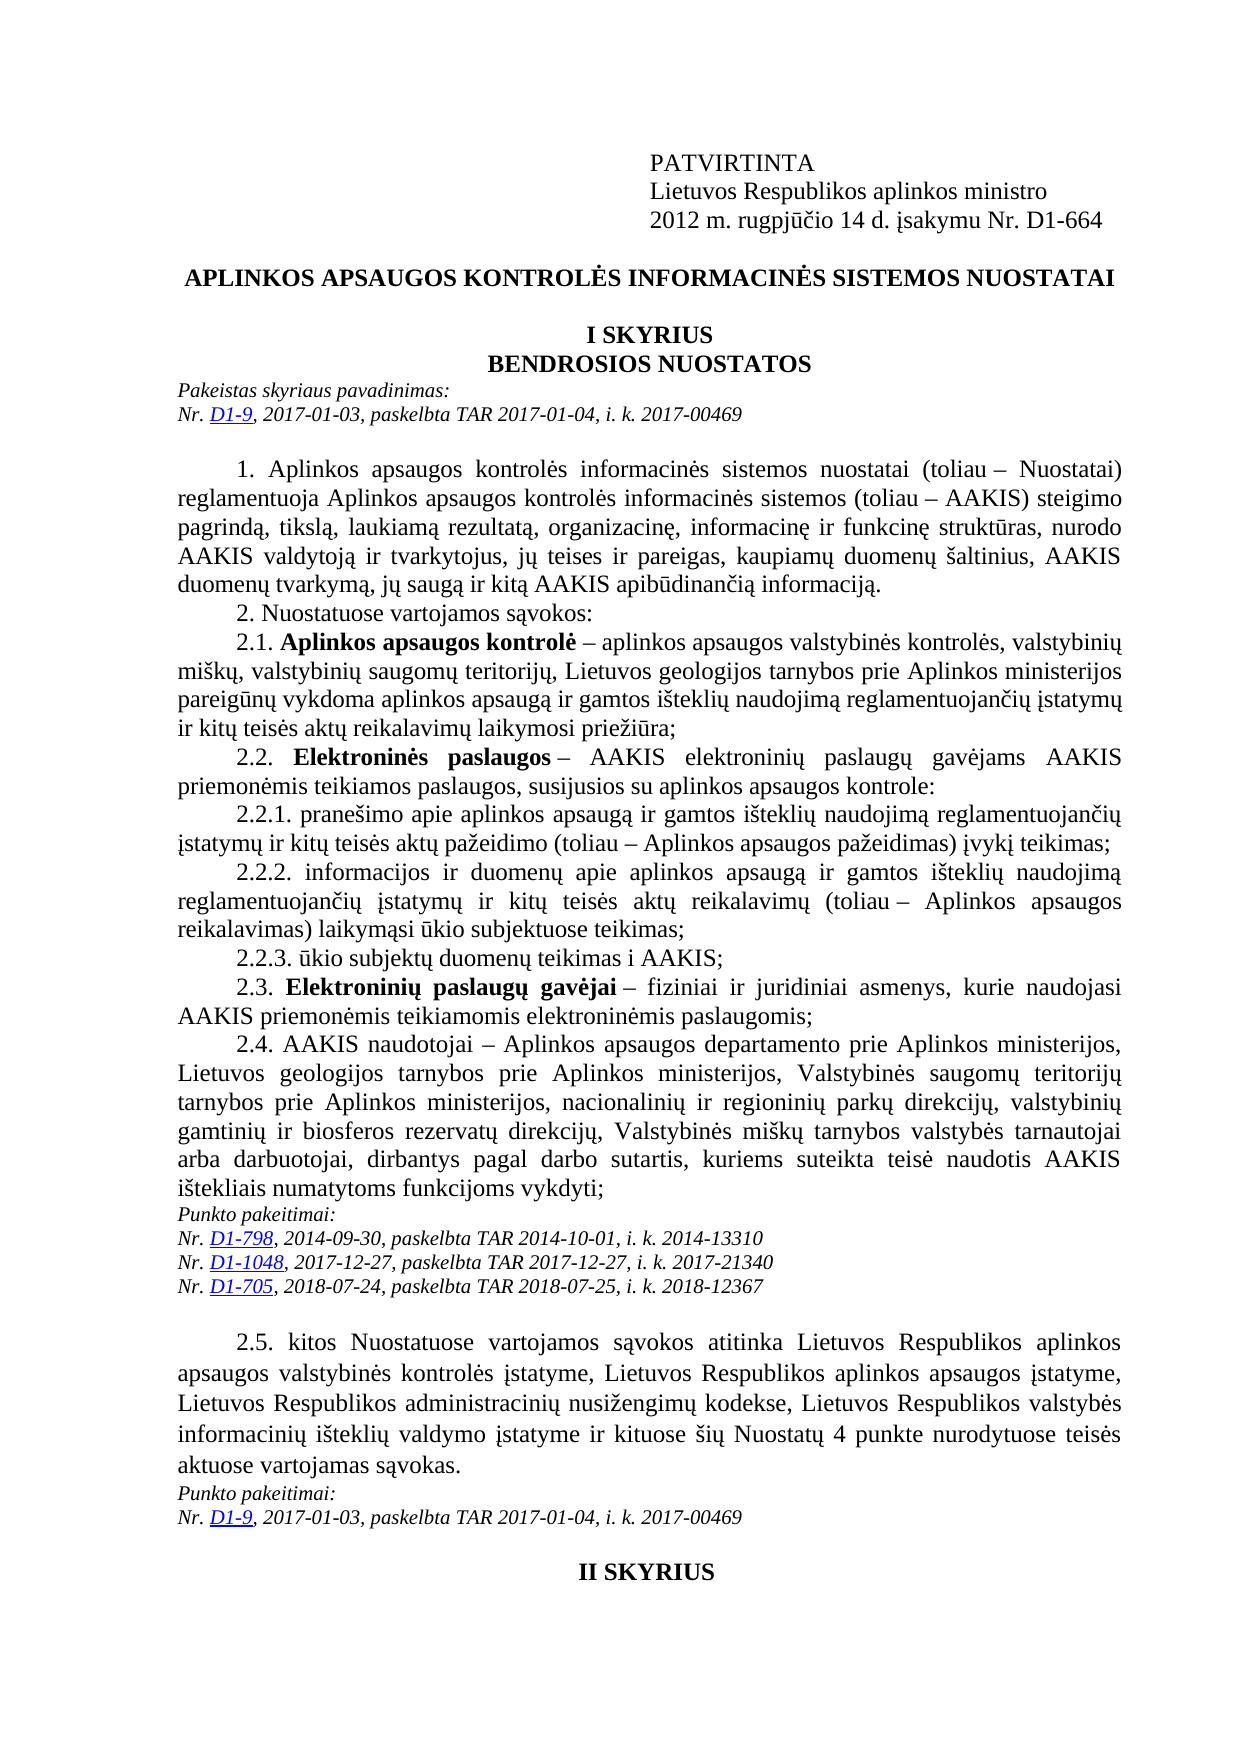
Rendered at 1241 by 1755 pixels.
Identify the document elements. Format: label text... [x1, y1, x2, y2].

text 2.2. Elektroninės paslaugos – AAKIS elektroninių paslaugų gavėjams AAKIS priemonėmis teikiamos paslaugos, susijusios su aplinkos apsaugos kontrole: [177, 742, 1122, 799]
text Punkto pakeitimai: [177, 1481, 1122, 1505]
text BENDROSIOS NUOSTATOS [177, 349, 1122, 378]
text Nr. D1-705, 2018-07-24, paskelbta TAR 2018-07-25, i. k. 2018-12367 [177, 1274, 1122, 1298]
text 2.5. kitos Nuostatuose vartojamos sąvokos atitinka Lietuvos Respublikos aplinkos apsaugos valstybinės kontrolės įstatyme, Lietuvos Respublikos aplinkos apsaugos įstatyme, Lietuvos Respublikos administracinių nusižengimų kodekse, Lietuvos Respublikos valstybės informacinių išteklių valdymo įstatyme ir kituose šių Nuostatų 4 punkte nurodytuose teisės aktuose vartojamas sąvokas. [177, 1327, 1122, 1479]
text PATVIRTINTA [649, 148, 1122, 176]
text 2.3. Elektroninių paslaugų gavėjai – fiziniai ir juridiniai asmenys, kurie naudojasi AAKIS priemonėmis teikiamomis elektroninėmis paslaugomis; [177, 972, 1122, 1029]
text Nr. D1-9, 2017-01-03, paskelbta TAR 2017-01-04, i. k. 2017-00469 [177, 1505, 1122, 1529]
text 1. Aplinkos apsaugos kontrolės informacinės sistemos nuostatai (toliau – Nuostatai) reglamentuoja Aplinkos apsaugos kontrolės informacinės sistemos (toliau – AAKIS) steigimo pagrindą, tikslą, laukiamą rezultatą, organizacinę, informacinę ir funkcinę struktūras, nurodo AAKIS valdytoją ir tvarkytojus, jų teises ir pareigas, kaupiamų duomenų šaltinius, AAKIS duomenų tvarkymą, jų saugą ir kitą AAKIS apibūdinančią informaciją. [177, 454, 1122, 598]
text 2.4. AAKIS naudotojai – Aplinkos apsaugos departamento prie Aplinkos ministerijos, Lietuvos geologijos tarnybos prie Aplinkos ministerijos, Valstybinės saugomų teritorijų tarnybos prie Aplinkos ministerijos, nacionalinių ir regioninių parkų direkcijų, valstybinių gamtinių ir biosferos rezervatų direkcijų, Valstybinės miškų tarnybos valstybės tarnautojai arba darbuotojai, dirbantys pagal darbo sutartis, kuriems suteikta teisė naudotis AAKIS ištekliais numatytoms funkcijoms vykdyti; [177, 1029, 1122, 1202]
text I SKYRIUS [177, 320, 1122, 349]
text 2. Nuostatuose vartojamos sąvokos: [177, 598, 1122, 627]
text 2.2.1. pranešimo apie aplinkos apsaugą ir gamtos išteklių naudojimą reglamentuojančių įstatymų ir kitų teisės aktų pažeidimo (toliau – Aplinkos apsaugos pažeidimas) įvykį teikimas; [177, 799, 1122, 857]
text 2012 m. rugpjūčio 14 d. įsakymu Nr. D1-664 [649, 205, 1122, 234]
text 2.1. Aplinkos apsaugos kontrolė – aplinkos apsaugos valstybinės kontrolės, valstybinių miškų, valstybinių saugomų teritorijų, Lietuvos geologijos tarnybos prie Aplinkos ministerijos pareigūnų vykdoma aplinkos apsaugą ir gamtos išteklių naudojimą reglamentuojančių įstatymų ir kitų teisės aktų reikalavimų laikymosi priežiūra; [177, 627, 1122, 742]
text 2.2.2. informacijos ir duomenų apie aplinkos apsaugą ir gamtos išteklių naudojimą reglamentuojančių įstatymų ir kitų teisės aktų reikalavimų (toliau – Aplinkos apsaugos reikalavimas) laikymąsi ūkio subjektuose teikimas; [177, 857, 1122, 943]
text Nr. D1-798, 2014-09-30, paskelbta TAR 2014-10-01, i. k. 2014-13310 [177, 1226, 1122, 1250]
text APLINKOS APSAUGOS KONTROLĖS INFORMACINĖS SISTEMOS NUOSTATAI [177, 263, 1122, 291]
text II SKYRIUS [177, 1557, 1122, 1586]
text 2.2.3. ūkio subjektų duomenų teikimas i AAKIS; [177, 943, 1122, 972]
text Punkto pakeitimai: [177, 1202, 1122, 1226]
text Nr. D1-1048, 2017-12-27, paskelbta TAR 2017-12-27, i. k. 2017-21340 [177, 1250, 1122, 1274]
text Lietuvos Respublikos aplinkos ministro [649, 176, 1122, 205]
text Pakeistas skyriaus pavadinimas: [177, 378, 1122, 402]
text Nr. D1-9, 2017-01-03, paskelbta TAR 2017-01-04, i. k. 2017-00469 [177, 402, 1122, 426]
